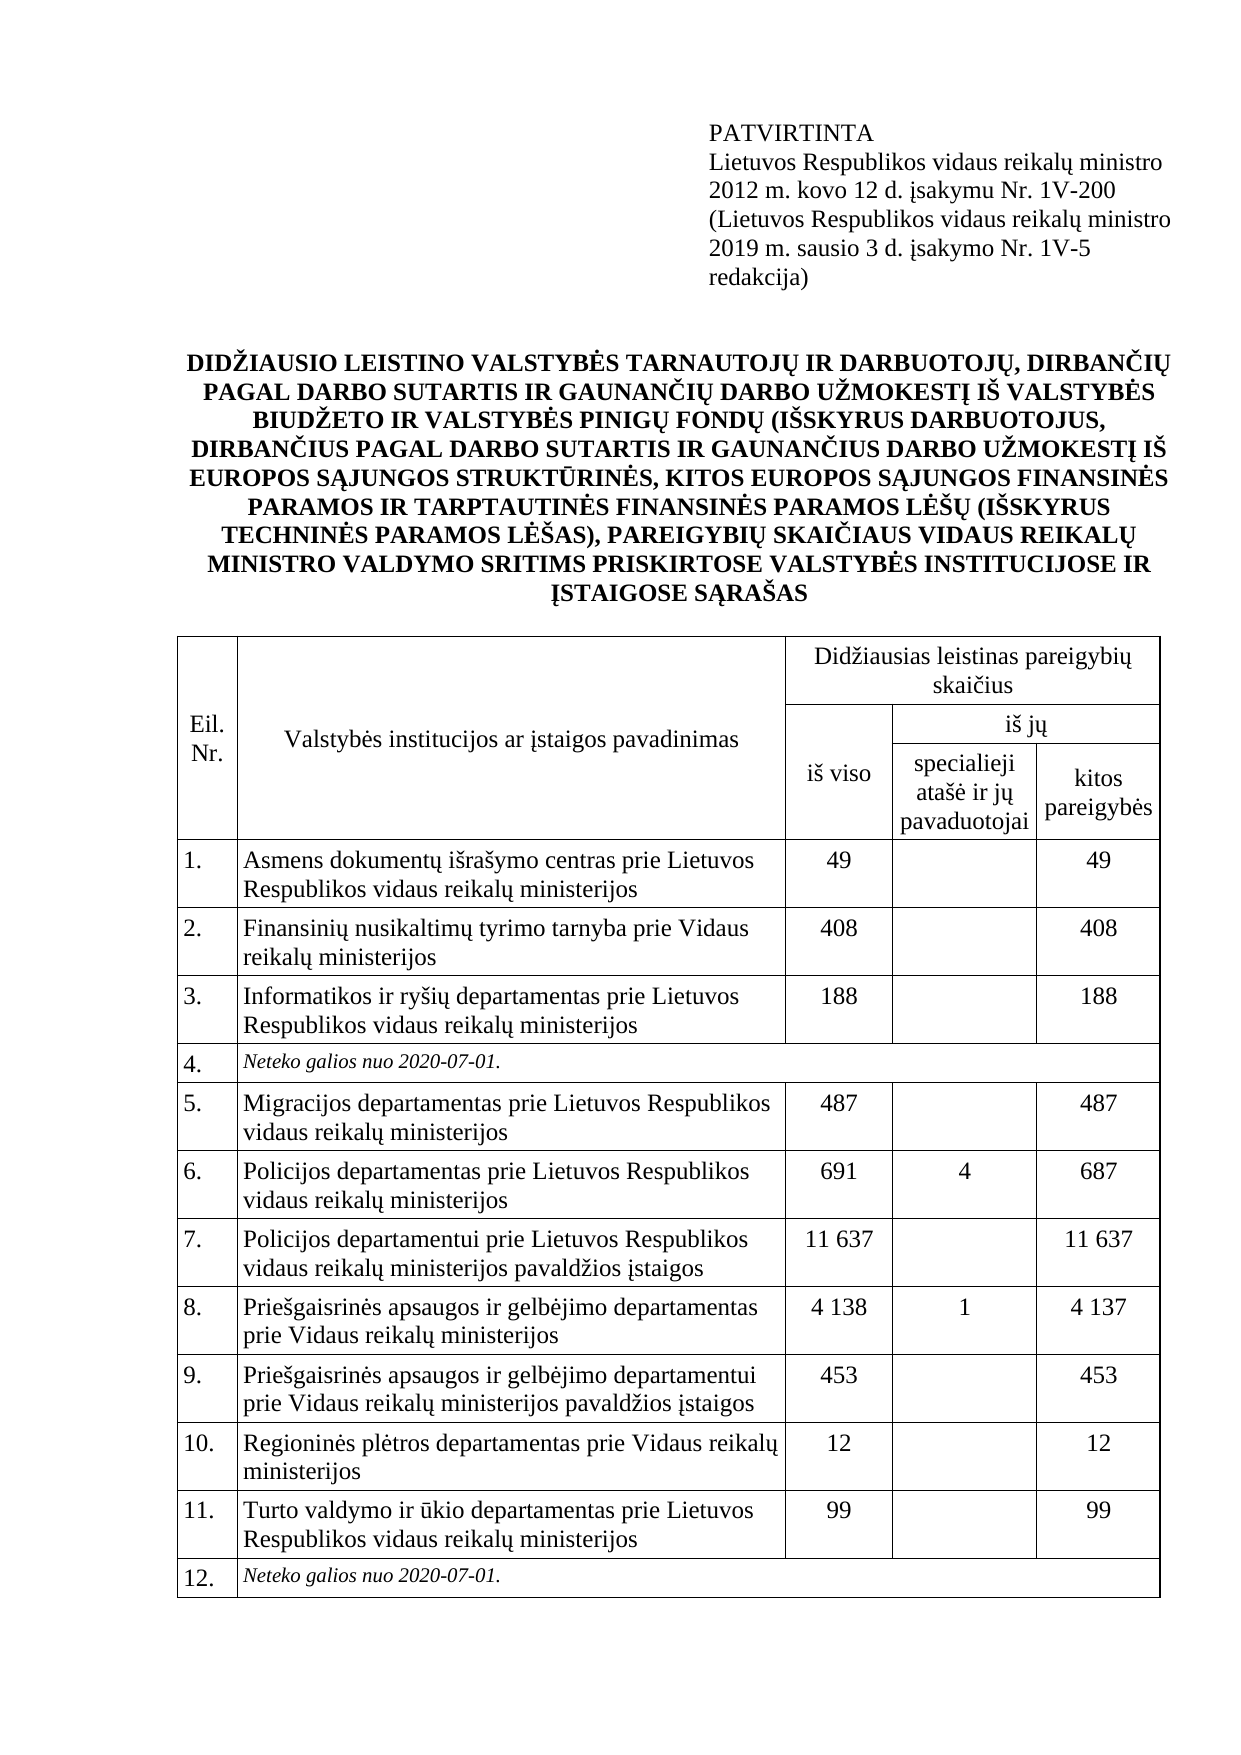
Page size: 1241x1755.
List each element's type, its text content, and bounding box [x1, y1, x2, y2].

table_cell 4 [893, 1151, 1036, 1218]
table_cell Finansinių nusikaltimų tyrimo tarnyba prie Vidaus reikalų ministerijos [238, 908, 785, 975]
table_cell Regioninės plėtros departamentas prie Vidaus reikalų ministerijos [238, 1423, 785, 1490]
table_cell 408 [786, 908, 892, 975]
table_cell Neteko galios nuo 2020-07-01. [238, 1559, 1159, 1597]
table_cell Informatikos ir ryšių departamentas prie Lietuvos Respublikos vidaus reikalų ministerijos [238, 976, 785, 1043]
table_cell 691 [786, 1151, 892, 1218]
table_cell 49 [1037, 840, 1159, 907]
table_cell 2. [178, 908, 237, 975]
table_cell 1 [893, 1287, 1036, 1354]
table_cell Priešgaisrinės apsaugos ir gelbėjimo departamentui prie Vidaus reikalų ministerijos pavaldžios įstaigos [238, 1355, 785, 1422]
table_cell 453 [1037, 1355, 1159, 1422]
table_cell 11 637 [1037, 1219, 1159, 1286]
table_cell 49 [786, 840, 892, 907]
table_cell 687 [1037, 1151, 1159, 1218]
table_cell 99 [1037, 1491, 1159, 1558]
table_cell 188 [786, 976, 892, 1043]
table_cell 487 [1037, 1083, 1159, 1150]
text redakcija) [709, 262, 1181, 291]
table_cell Priešgaisrinės apsaugos ir gelbėjimo departamentas prie Vidaus reikalų ministerijos [238, 1287, 785, 1354]
table_cell 5. [178, 1083, 237, 1150]
table_header Valstybės institucijos ar įstaigos pavadinimas [238, 637, 785, 839]
table_cell [893, 1083, 1036, 1150]
table_cell [893, 976, 1036, 1043]
table_cell 12 [786, 1423, 892, 1490]
table_cell 3. [178, 976, 237, 1043]
table_cell 453 [786, 1355, 892, 1422]
table_cell 408 [1037, 908, 1159, 975]
table_cell 9. [178, 1355, 237, 1422]
table_cell Asmens dokumentų išrašymo centras prie Lietuvos Respublikos vidaus reikalų ministerijos [238, 840, 785, 907]
table_cell 11 637 [786, 1219, 892, 1286]
text didžiausiO leistinO valstybės tarnautojų ir darbuotojų, dirbančių pagal darbo sutartis ir gaunančių darbo užmokestį iš valstybės biudžeto ir valstybės pinigų fondų (išskyrus darbuotojus, dirbančius pagal darbo sutartis ir gaunančius darbo užmokestį iš Europos Sąjungos struktūrinės, kitos Europos Sąjungos finansinės paramos ir tarptautinės finansinės paramos lėšų (išskyrus techninės paramos lėšas), pareigybių skaičiaus VIDAUS REIKALŲ ministro valdymo sritims priskirtose VALSTYBĖS INSTITUCIJOSE IR ĮSTAIGOSE sąrašas [177, 348, 1181, 607]
table_cell 12 [1037, 1423, 1159, 1490]
table_cell 4 138 [786, 1287, 892, 1354]
table_cell [893, 1355, 1036, 1422]
table_cell iš jų [893, 705, 1159, 743]
table_cell [893, 908, 1036, 975]
table_cell Policijos departamentui prie Lietuvos Respublikos vidaus reikalų ministerijos pavaldžios įstaigos [238, 1219, 785, 1286]
table_cell 10. [178, 1423, 237, 1490]
table_cell 188 [1037, 976, 1159, 1043]
table_cell 1. [178, 840, 237, 907]
table_cell Turto valdymo ir ūkio departamentas prie Lietuvos Respublikos vidaus reikalų ministerijos [238, 1491, 785, 1558]
text (Lietuvos Respublikos vidaus reikalų ministro 2019 m. sausio 3 d. įsakymo Nr. 1V-5 [709, 204, 1181, 262]
table_cell [893, 1423, 1036, 1490]
table_cell 8. [178, 1287, 237, 1354]
table_cell [893, 840, 1036, 907]
text PATVIRTINTA [709, 118, 1181, 147]
table_cell kitos pareigybės [1037, 744, 1159, 839]
table_cell 7. [178, 1219, 237, 1286]
table_cell [893, 1219, 1036, 1286]
table_cell iš viso [786, 705, 892, 839]
table_cell 4. [178, 1044, 237, 1082]
table_cell 487 [786, 1083, 892, 1150]
table_cell Migracijos departamentas prie Lietuvos Respublikos vidaus reikalų ministerijos [238, 1083, 785, 1150]
table_cell 6. [178, 1151, 237, 1218]
table_cell 12. [178, 1559, 237, 1597]
text Lietuvos Respublikos vidaus reikalų ministro 2012 m. kovo 12 d. įsakymu Nr. 1V-200 [709, 147, 1181, 204]
table_cell 11. [178, 1491, 237, 1558]
table_cell 99 [786, 1491, 892, 1558]
table_cell Policijos departamentas prie Lietuvos Respublikos vidaus reikalų ministerijos [238, 1151, 785, 1218]
table_cell Neteko galios nuo 2020-07-01. [238, 1044, 1159, 1082]
table_cell specialieji atašė ir jų pavaduotojai [893, 744, 1036, 839]
table_cell 4 137 [1037, 1287, 1159, 1354]
table_header Eil. Nr. [178, 637, 237, 839]
table_cell [893, 1491, 1036, 1558]
table_header Didžiausias leistinas pareigybių skaičius [786, 637, 1159, 703]
